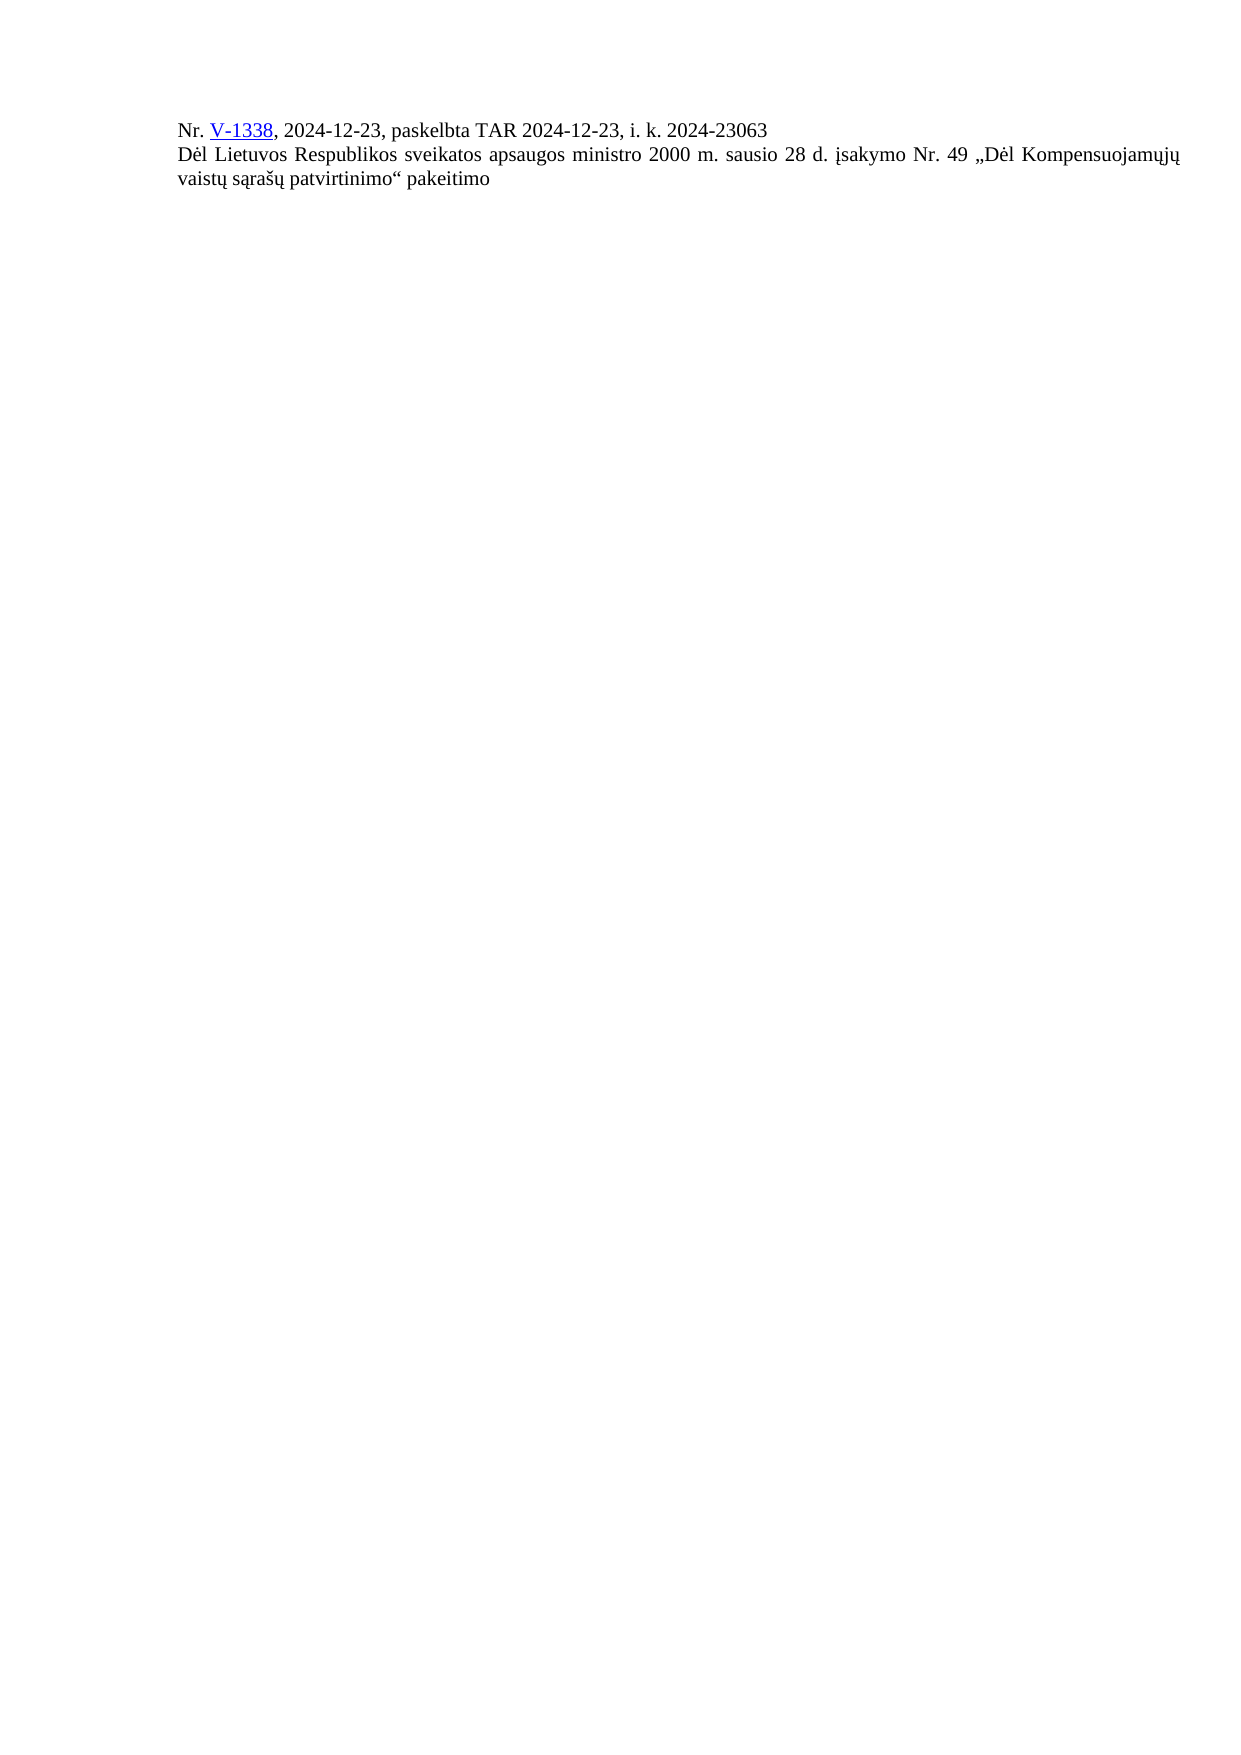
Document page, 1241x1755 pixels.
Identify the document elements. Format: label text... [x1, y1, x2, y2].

text Dėl Lietuvos Respublikos sveikatos apsaugos ministro 2000 m. sausio 28 d. įsakymo Nr. 49 „Dėl Kompensuojamųjų vaistų sąrašų patvirtinimo“ pakeitimo [177, 142, 1181, 190]
text Nr. V-1338, 2024-12-23, paskelbta TAR 2024-12-23, i. k. 2024-23063 [177, 118, 1181, 142]
